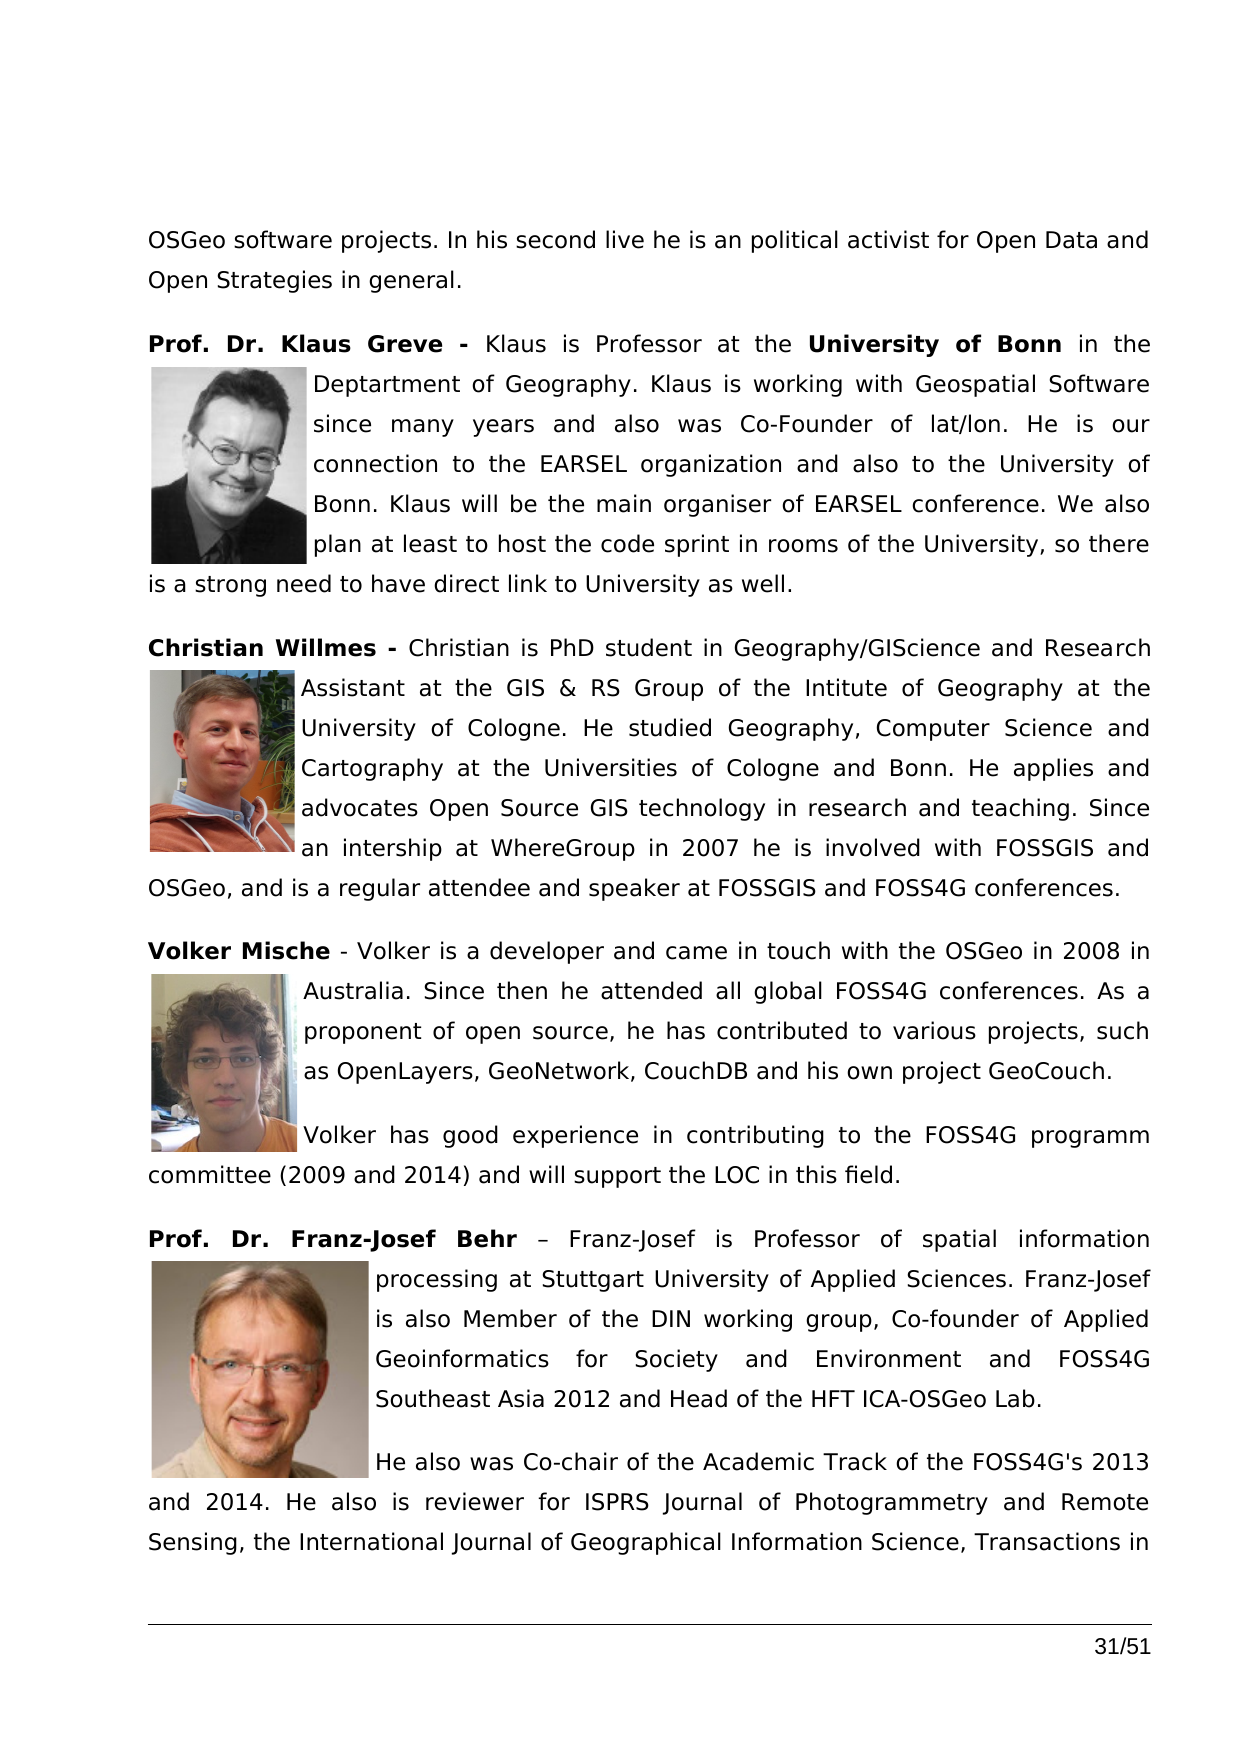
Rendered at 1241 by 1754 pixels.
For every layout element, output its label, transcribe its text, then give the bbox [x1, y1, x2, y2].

text Volker has good experience in contributing to the FOSS4G programm committee (2009 and 2014) and will support the LOC in this field. [148, 1122, 1152, 1189]
text Christian Willmes - Christian is PhD student in Geography/GIScience and Research Assistant at the GIS & RS Group of the Intitute of Geography at the University of Cologne. He studied Geography, Computer Science and Cartography at the Universities of Cologne and Bonn. He applies and advocates Open Source GIS technology in research and teaching. Since an intership at WhereGroup in 2007 he is involved with FOSSGIS and OSGeo, and is a regular attendee and speaker at FOSSGIS and FOSS4G conferences. [148, 635, 1152, 901]
picture [151, 367, 307, 564]
picture [151, 1261, 369, 1478]
text He also was Co-chair of the Academic Track of the FOSS4G's 2013 and 2014. He also is reviewer for ISPRS Journal of Photogrammetry and Remote Sensing, the International Journal of Geographical Information Science, Transactions in [148, 1449, 1152, 1556]
text Prof. Dr. Franz-Josef Behr – Franz-Josef is Professor of spatial information processing at Stuttgart University of Applied Sciences. Franz-Josef is also Member of the DIN working group, Co-founder of Applied Geoinformatics for Society and Environment and FOSS4G Southeast Asia 2012 and Head of the HFT ICA-OSGeo Lab. [148, 1226, 1152, 1412]
picture [149, 670, 295, 852]
text Prof. Dr. Klaus Greve - Klaus is Professor at the University of Bonn in the Deptartment of Geography. Klaus is working with Geospatial Software since many years and also was Co-Founder of lat/lon. He is our connection to the EARSEL organization and also to the University of Bonn. Klaus will be the main organiser of EARSEL conference. We also plan at least to host the code sprint in rooms of the University, so there is a strong need to have direct link to University as well. [148, 331, 1152, 598]
text Volker Mische - Volker is a developer and came in touch with the OSGeo in 2008 in Australia. Since then he attended all global FOSS4G conferences. As a proponent of open source, he has contributed to various projects, such as OpenLayers, GeoNetwork, CouchDB and his own project GeoCouch. [148, 938, 1152, 1085]
picture [151, 974, 298, 1152]
text OSGeo software projects. In his second live he is an political activist for Open Data and Open Strategies in general. [148, 227, 1152, 294]
